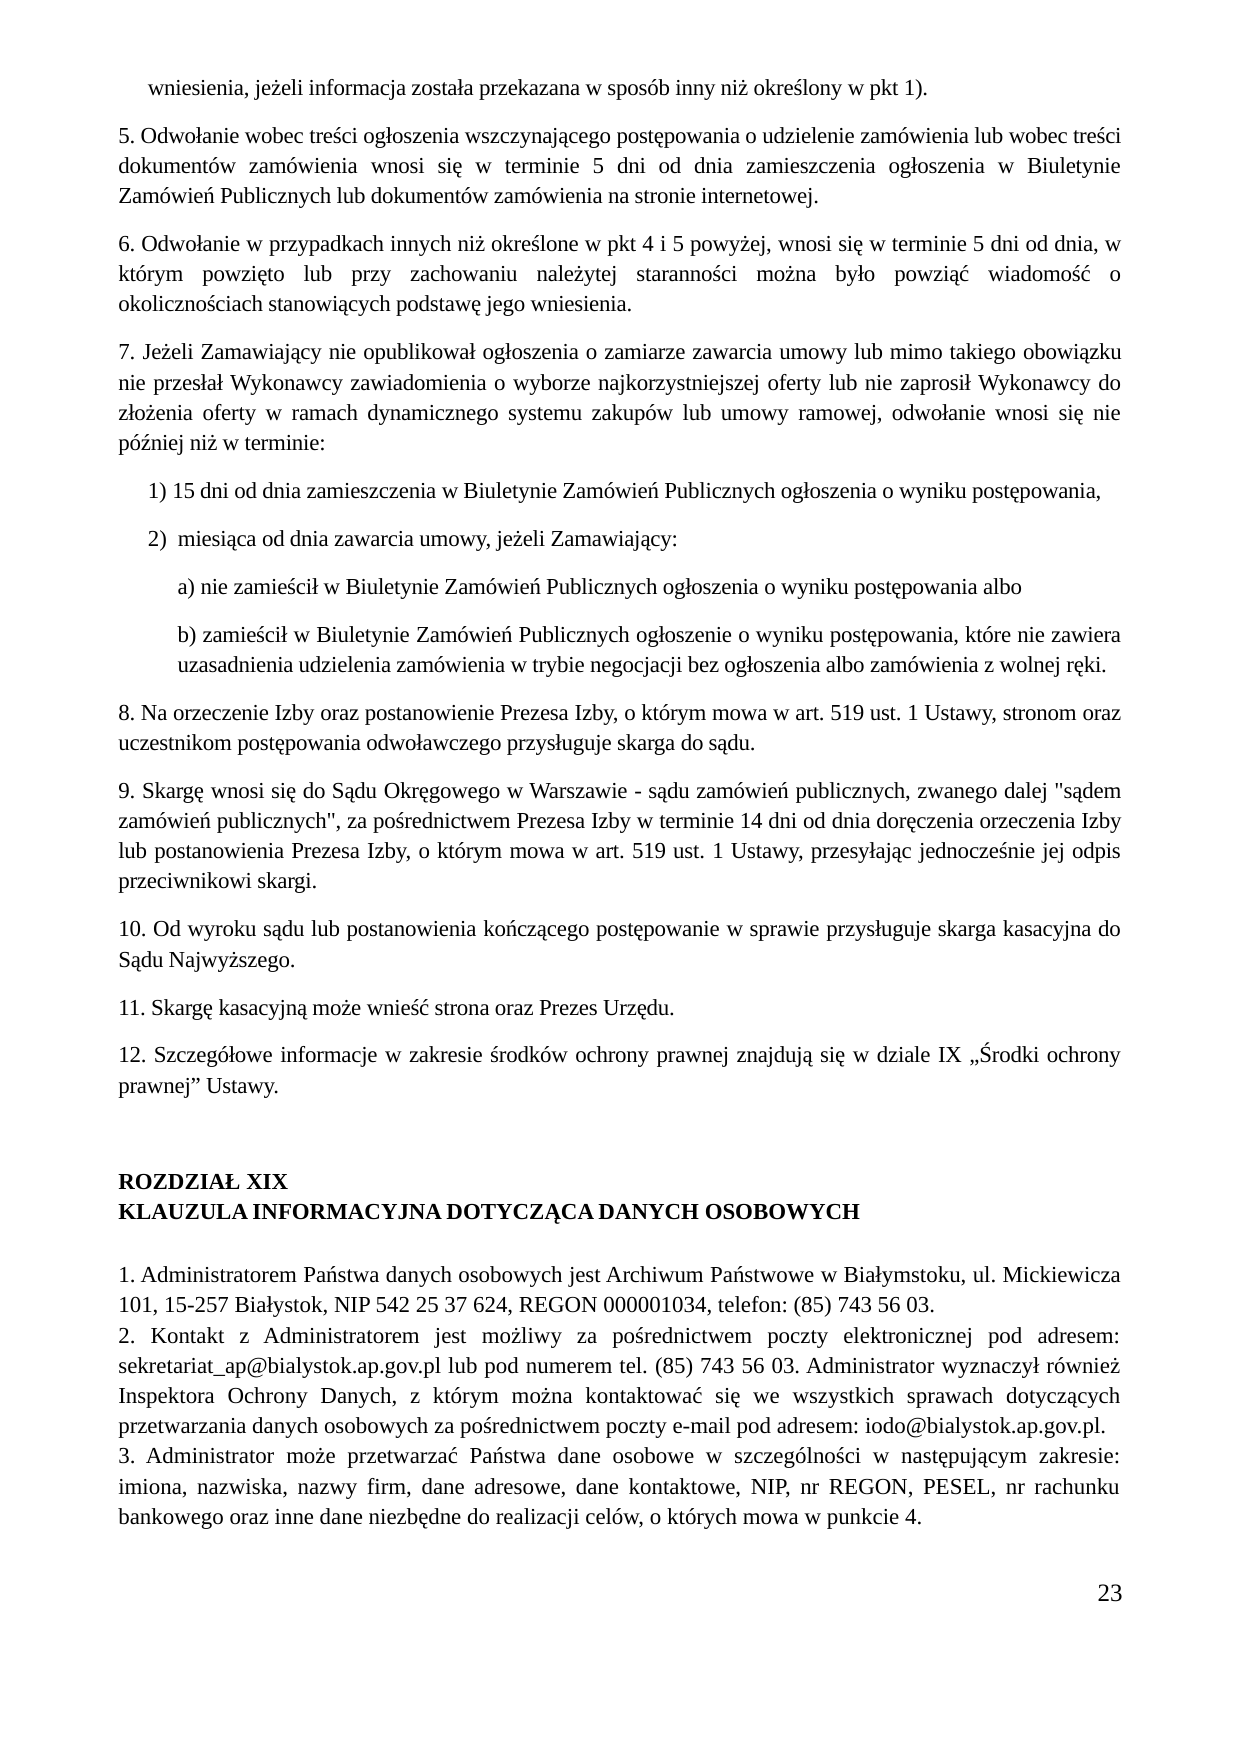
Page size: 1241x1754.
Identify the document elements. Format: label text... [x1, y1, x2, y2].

text 2. Kontakt z Administratorem jest możliwy za pośrednictwem poczty elektronicznej pod adresem: sekretariat_ap@bialystok.ap.gov.pl lub pod numerem tel. (85) 743 56 03. Administrator wyznaczył również Inspektora Ochrony Danych, z którym można kontaktować się we wszystkich sprawach dotyczących przetwarzania danych osobowych za pośrednictwem poczty e-mail pod adresem: iodo@bialystok.ap.gov.pl. [118, 1322, 1122, 1439]
list 1) 15 dni od dnia zamieszczenia w Biuletynie Zamówień Publicznych ogłoszenia o wyniku postępowania, [148, 477, 1122, 503]
list 6. Odwołanie w przypadkach innych niż określone w pkt 4 i 5 powyżej, wnosi się w terminie 5 dni od dnia, w którym powzięto lub przy zachowaniu należytej staranności można było powziąć wiadomość o okolicznościach stanowiących podstawę jego wniesienia. [118, 230, 1122, 317]
list 2) miesiąca od dnia zawarcia umowy, jeżeli Zamawiający: [148, 525, 1122, 551]
list 12. Szczegółowe informacje w zakresie środków ochrony prawnej znajdują się w dziale IX „Środki ochrony prawnej” Ustawy. [118, 1041, 1122, 1098]
list b) zamieścił w Biuletynie Zamówień Publicznych ogłoszenie o wyniku postępowania, które nie zawiera uzasadnienia udzielenia zamówienia w trybie negocjacji bez ogłoszenia albo zamówienia z wolnej ręki. [177, 621, 1122, 677]
list 9. Skargę wnosi się do Sądu Okręgowego w Warszawie - sądu zamówień publicznych, zwanego dalej "sądem zamówień publicznych", za pośrednictwem Prezesa Izby w terminie 14 dni od dnia doręczenia orzeczenia Izby lub postanowienia Prezesa Izby, o którym mowa w art. 519 ust. 1 Ustawy, przesyłając jednocześnie jej odpis przeciwnikowi skargi. [118, 777, 1122, 894]
list wniesienia, jeżeli informacja została przekazana w sposób inny niż określony w pkt 1). [148, 74, 1122, 100]
list 8. Na orzeczenie Izby oraz postanowienie Prezesa Izby, o którym mowa w art. 519 ust. 1 Ustawy, stronom oraz uczestnikom postępowania odwoławczego przysługuje skarga do sądu. [118, 699, 1122, 755]
list 10. Od wyroku sądu lub postanowienia kończącego postępowanie w sprawie przysługuje skarga kasacyjna do Sądu Najwyższego. [118, 915, 1122, 972]
list 5. Odwołanie wobec treści ogłoszenia wszczynającego postępowania o udzielenie zamówienia lub wobec treści dokumentów zamówienia wnosi się w terminie 5 dni od dnia zamieszczenia ogłoszenia w Biuletynie Zamówień Publicznych lub dokumentów zamówienia na stronie internetowej. [118, 122, 1122, 208]
list a) nie zamieścił w Biuletynie Zamówień Publicznych ogłoszenia o wyniku postępowania albo [177, 573, 1122, 599]
list 7. Jeżeli Zamawiający nie opublikował ogłoszenia o zamiarze zawarcia umowy lub mimo takiego obowiązku nie przesłał Wykonawcy zawiadomienia o wyborze najkorzystniejszej oferty lub nie zaprosił Wykonawcy do złożenia oferty w ramach dynamicznego systemu zakupów lub umowy ramowej, odwołanie wnosi się nie później niż w terminie: [118, 338, 1122, 455]
list 11. Skargę kasacyjną może wnieść strona oraz Prezes Urzędu. [118, 993, 1122, 1020]
text KLAUZULA INFORMACYJNA DOTYCZĄCA DANYCH OSOBOWYCH [118, 1198, 1122, 1224]
text 1. Administratorem Państwa danych osobowych jest Archiwum Państwowe w Białymstoku, ul. Mickiewicza 101, 15-257 Białystok, NIP 542 25 37 624, REGON 000001034, telefon: (85) 743 56 03. [118, 1261, 1122, 1318]
text ROZDZIAŁ XIX [118, 1168, 1122, 1194]
text 3. Administrator może przetwarzać Państwa dane osobowe w szczególności w następującym zakresie: imiona, nazwiska, nazwy firm, dane adresowe, dane kontaktowe, NIP, nr REGON, PESEL, nr rachunku bankowego oraz inne dane niezbędne do realizacji celów, o których mowa w punkcie 4. [118, 1443, 1122, 1529]
